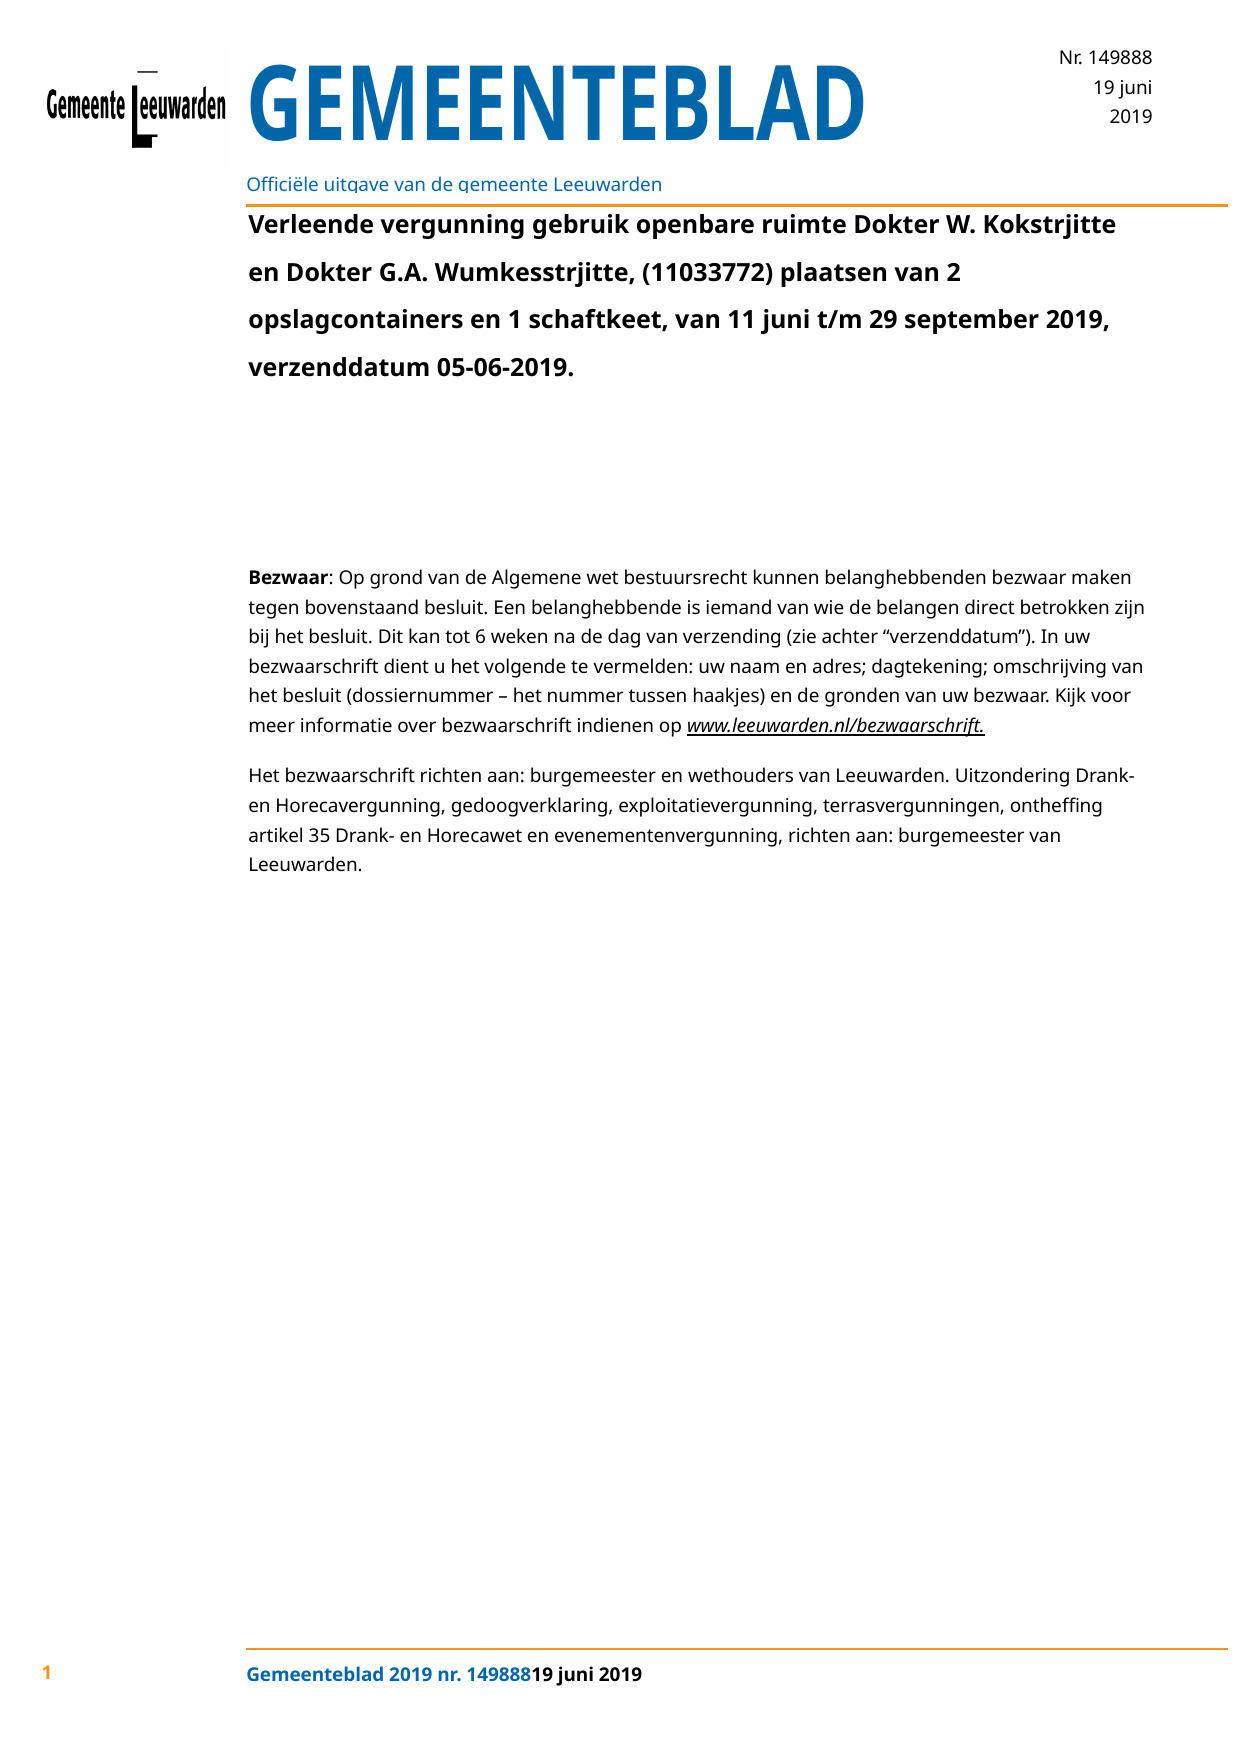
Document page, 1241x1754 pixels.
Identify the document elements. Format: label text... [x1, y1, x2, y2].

picture [41, 47, 231, 172]
text Bezwaar: Op grond van de Algemene wet bestuursrecht kunnen belanghebbenden bezwaar maken tegen bovenstaand besluit. Een belanghebbende is iemand van wie de belangen direct betrokken zijn bij het besluit. Dit kan tot 6 weken na de dag van verzending (zie achter “verzenddatum”). In uw bezwaarschrift dient u het volgende te vermelden: uw naam en adres; dagtekening; omschrijving van het besluit (dossiernummer – het nummer tussen haakjes) en de gronden van uw bezwaar. Kijk voor meer informatie over bezwaarschrift indienen op www.leeuwarden.nl/bezwaarschrift. [248, 564, 1152, 738]
text Het bezwaarschrift richten aan: burgemeester en wethouders van Leeuwarden. Uitzondering Drank- en Horecavergunning, gedoogverklaring, exploitatievergunning, terrasvergunningen, ontheffing artikel 35 Drank- en Horecawet en evenementenvergunning, richten aan: burgemeester van Leeuwarden. [248, 763, 1152, 877]
text Verleende vergunning gebruik openbare ruimte Dokter W. Kokstrjitte en Dokter G.A. Wumkesstrjitte, (11033772) plaatsen van 2 opslagcontainers en 1 schaftkeet, van 11 juni t/m 29 september 2019, verzenddatum 05-06-2019. [248, 207, 1152, 384]
